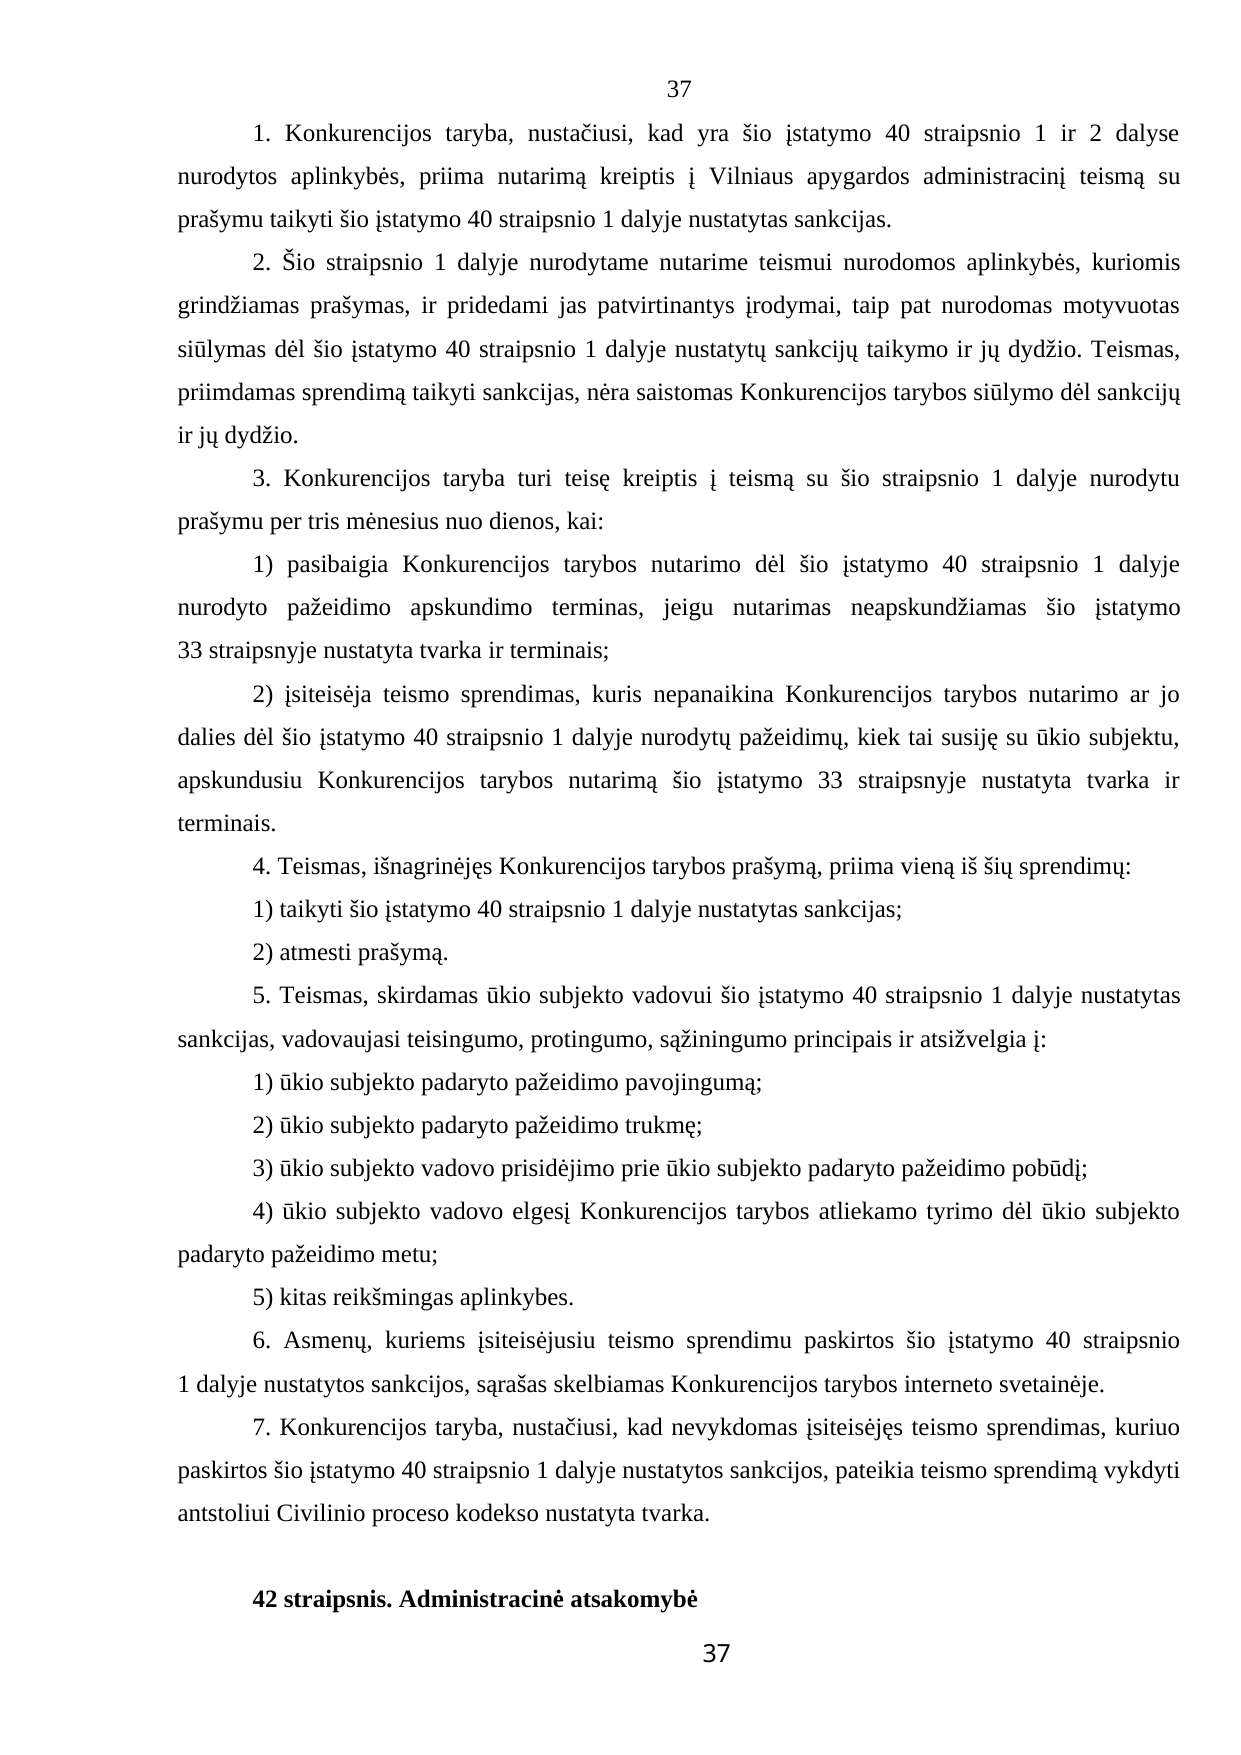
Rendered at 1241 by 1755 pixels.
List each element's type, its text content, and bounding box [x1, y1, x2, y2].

text 3. Konkurencijos taryba turi teisę kreiptis į teismą su šio straipsnio 1 dalyje nurodytu prašymu per tris mėnesius nuo dienos, kai: [177, 463, 1181, 535]
text 2) ūkio subjekto padaryto pažeidimo trukmę; [177, 1110, 1181, 1139]
text 42 straipsnis. Administracinė atsakomybė [177, 1584, 1181, 1613]
text 4) ūkio subjekto vadovo elgesį Konkurencijos tarybos atliekamo tyrimo dėl ūkio subjekto padaryto pažeidimo metu; [177, 1196, 1181, 1268]
text 1) ūkio subjekto padaryto pažeidimo pavojingumą; [177, 1067, 1181, 1096]
text 6. Asmenų, kuriems įsiteisėjusiu teismo sprendimu paskirtos šio įstatymo 40 straipsnio 1 dalyje nustatytos sankcijos, sąrašas skelbiamas Konkurencijos tarybos interneto svetainėje. [177, 1326, 1181, 1397]
text 7. Konkurencijos taryba, nustačiusi, kad nevykdomas įsiteisėjęs teismo sprendimas, kuriuo paskirtos šio įstatymo 40 straipsnio 1 dalyje nustatytos sankcijos, pateikia teismo sprendimą vykdyti antstoliui Civilinio proceso kodekso nustatyta tvarka. [177, 1412, 1181, 1527]
text 3) ūkio subjekto vadovo prisidėjimo prie ūkio subjekto padaryto pažeidimo pobūdį; [177, 1153, 1181, 1182]
text 1) pasibaigia Konkurencijos tarybos nutarimo dėl šio įstatymo 40 straipsnio 1 dalyje nurodyto pažeidimo apskundimo terminas, jeigu nutarimas neapskundžiamas šio įstatymo 33 straipsnyje nustatyta tvarka ir terminais; [177, 549, 1181, 664]
text 1) taikyti šio įstatymo 40 straipsnio 1 dalyje nustatytas sankcijas; [177, 894, 1181, 923]
text 4. Teismas, išnagrinėjęs Konkurencijos tarybos prašymą, priima vieną iš šių sprendimų: [177, 851, 1181, 880]
text 1. Konkurencijos taryba, nustačiusi, kad yra šio įstatymo 40 straipsnio 1 ir 2 dalyse nurodytos aplinkybės, priima nutarimą kreiptis į Vilniaus apygardos administracinį teismą su prašymu taikyti šio įstatymo 40 straipsnio 1 dalyje nustatytas sankcijas. [177, 118, 1181, 233]
text 2. Šio straipsnio 1 dalyje nurodytame nutarime teismui nurodomos aplinkybės, kuriomis grindžiamas prašymas, ir pridedami jas patvirtinantys įrodymai, taip pat nurodomas motyvuotas siūlymas dėl šio įstatymo 40 straipsnio 1 dalyje nustatytų sankcijų taikymo ir jų dydžio. Teismas, priimdamas sprendimą taikyti sankcijas, nėra saistomas Konkurencijos tarybos siūlymo dėl sankcijų ir jų dydžio. [177, 247, 1181, 449]
text 2) atmesti prašymą. [177, 937, 1181, 966]
text 2) įsiteisėja teismo sprendimas, kuris nepanaikina Konkurencijos tarybos nutarimo ar jo dalies dėl šio įstatymo 40 straipsnio 1 dalyje nurodytų pažeidimų, kiek tai susiję su ūkio subjektu, apskundusiu Konkurencijos tarybos nutarimą šio įstatymo 33 straipsnyje nustatyta tvarka ir terminais. [177, 679, 1181, 837]
text 5) kitas reikšmingas aplinkybes. [177, 1282, 1181, 1311]
text 5. Teismas, skirdamas ūkio subjekto vadovui šio įstatymo 40 straipsnio 1 dalyje nustatytas sankcijas, vadovaujasi teisingumo, protingumo, sąžiningumo principais ir atsižvelgia į: [177, 981, 1181, 1052]
